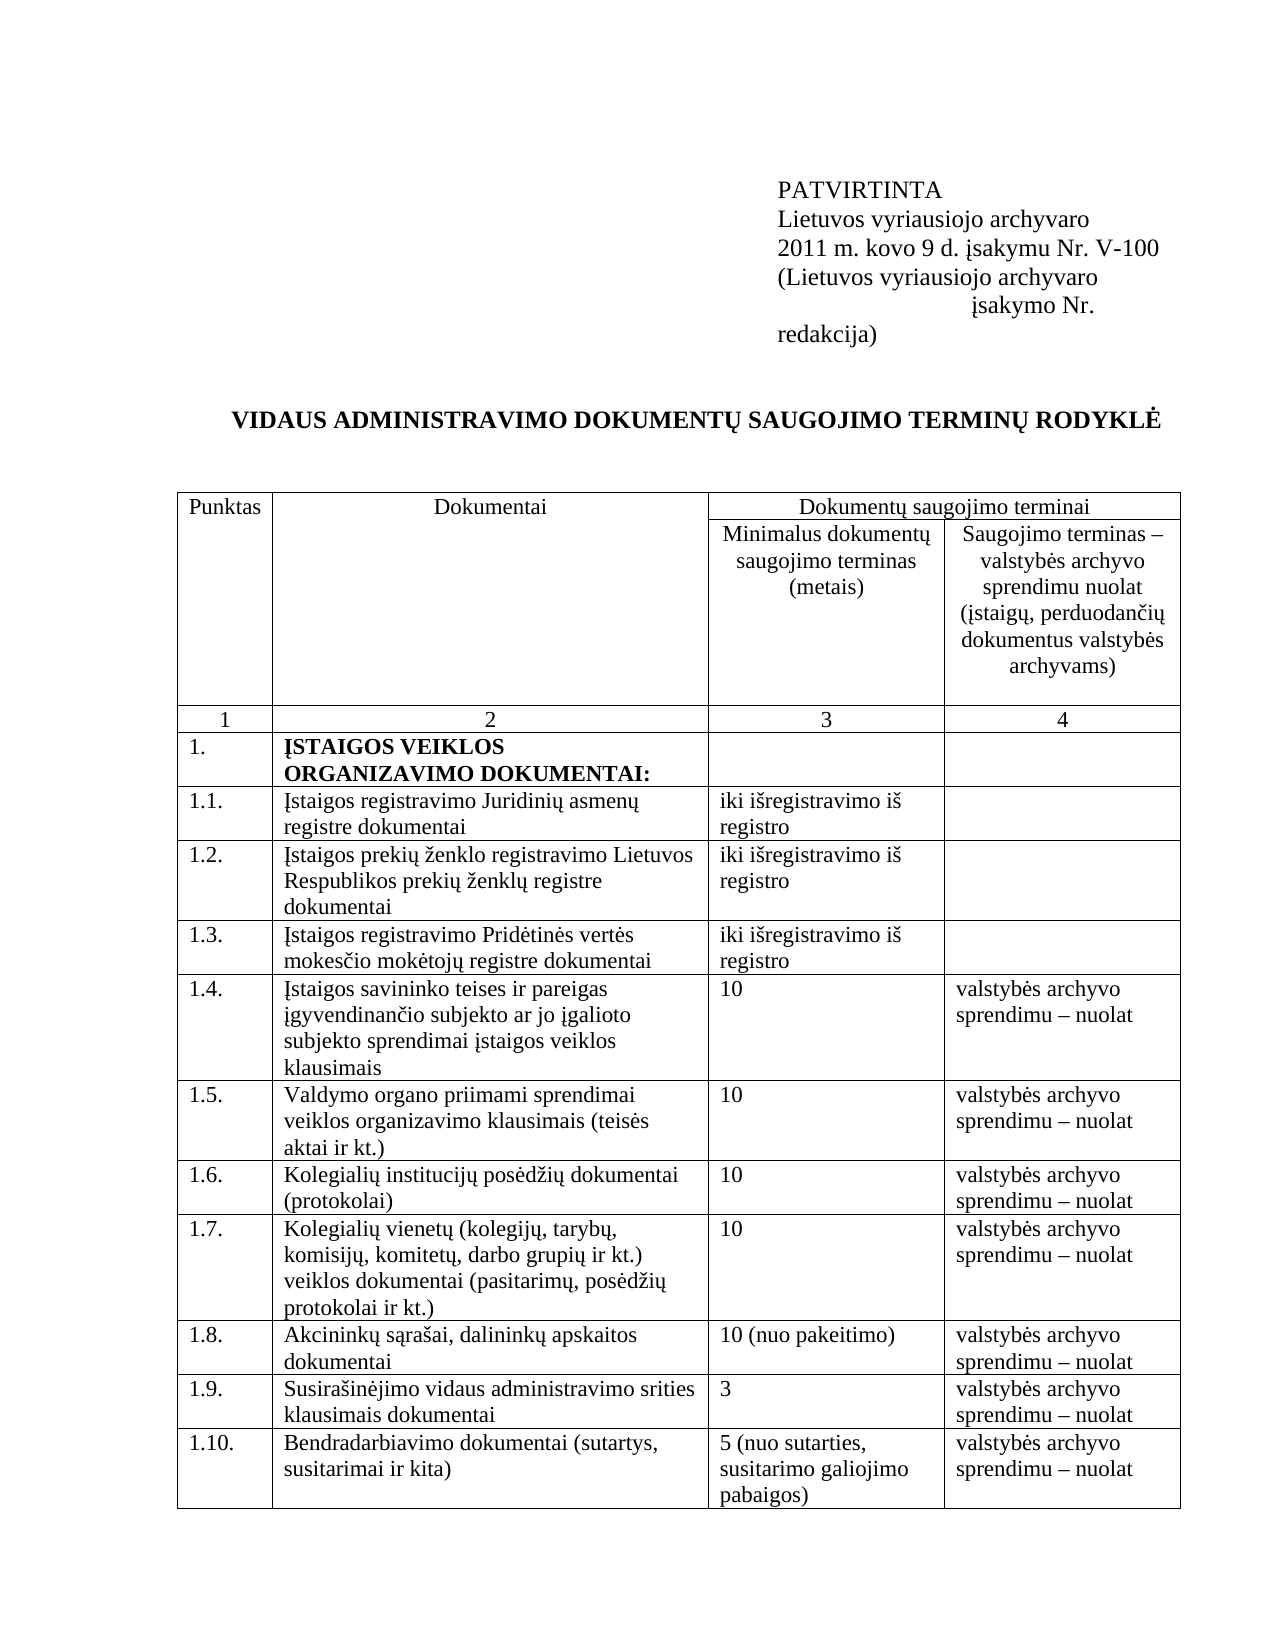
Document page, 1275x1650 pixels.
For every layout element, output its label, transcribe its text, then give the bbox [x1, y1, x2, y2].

table_cell [945, 733, 1180, 786]
table_cell valstybės archyvo sprendimu – nuolat [945, 1375, 1180, 1428]
table_cell 1.1. [178, 787, 272, 840]
table_cell 1.2. [178, 841, 272, 920]
table_cell 4 [945, 706, 1180, 732]
table_cell [945, 787, 1180, 840]
text Lietuvos vyriausiojo archyvaro [777, 204, 1216, 233]
table_cell valstybės archyvo sprendimu – nuolat [945, 1429, 1180, 1508]
table_cell Susirašinėjimo vidaus administravimo srities klausimais dokumentai [273, 1375, 708, 1428]
table_cell [709, 733, 944, 786]
table_cell 1. [178, 733, 272, 786]
text įsakymo Nr. [777, 291, 1216, 319]
table_cell iki išregistravimo iš registro [709, 841, 944, 920]
text PATVIRTINTA [777, 176, 1216, 204]
table_cell 10 (nuo pakeitimo) [709, 1321, 944, 1374]
table_cell 1.5. [178, 1081, 272, 1160]
table_cell 1.7. [178, 1215, 272, 1320]
table_cell 3 [709, 1375, 944, 1428]
table_cell 1.4. [178, 975, 272, 1080]
table_header Dokumentų saugojimo terminai [709, 493, 1180, 519]
table_cell Bendradarbiavimo dokumentai (sutartys, susitarimai ir kita) [273, 1429, 708, 1508]
table_cell Saugojimo terminas – valstybės archyvo sprendimu nuolat (įstaigų, perduodančių dokumentus valstybės archyvams) [945, 520, 1180, 705]
table_cell ĮSTAIGOS VEIKLOS ORGANIZAVIMO DOKUMENTAI: [273, 733, 708, 786]
table_cell Minimalus dokumentų saugojimo terminas (metais) [709, 520, 944, 705]
table_cell 3 [709, 706, 944, 732]
table_cell iki išregistravimo iš registro [709, 921, 944, 973]
table_cell 10 [709, 1161, 944, 1214]
table_cell valstybės archyvo sprendimu – nuolat [945, 975, 1180, 1080]
table_cell 10 [709, 1081, 944, 1160]
table_cell Įstaigos prekių ženklo registravimo Lietuvos Respublikos prekių ženklų registre dokumentai [273, 841, 708, 920]
table_cell [945, 841, 1180, 920]
table_header Punktas [178, 493, 272, 705]
table_cell Valdymo organo priimami sprendimai veiklos organizavimo klausimais (teisės aktai ir kt.) [273, 1081, 708, 1160]
table_cell Įstaigos registravimo Juridinių asmenų registre dokumentai [273, 787, 708, 840]
table_cell valstybės archyvo sprendimu – nuolat [945, 1161, 1180, 1214]
table_cell 1.10. [178, 1429, 272, 1508]
text redakcija) [777, 319, 1216, 348]
table_cell valstybės archyvo sprendimu – nuolat [945, 1215, 1180, 1320]
table_cell 1.3. [178, 921, 272, 973]
table_cell Kolegialių vienetų (kolegijų, tarybų, komisijų, komitetų, darbo grupių ir kt.) veiklos dokumentai (pasitarimų, posėdžių protokolai ir kt.) [273, 1215, 708, 1320]
table_cell Įstaigos savininko teises ir pareigas įgyvendinančio subjekto ar jo įgalioto subjekto sprendimai įstaigos veiklos klausimais [273, 975, 708, 1080]
table_cell Akcininkų sąrašai, dalininkų apskaitos dokumentai [273, 1321, 708, 1374]
table_cell 1.6. [178, 1161, 272, 1214]
text (Lietuvos vyriausiojo archyvaro [777, 262, 1216, 291]
table_cell iki išregistravimo iš registro [709, 787, 944, 840]
text VIDAUS ADMINISTRAVIMO DOKUMENTŲ SAUGOJIMO TERMINŲ RODYKLĖ [177, 406, 1216, 434]
table_cell 10 [709, 1215, 944, 1320]
table_cell valstybės archyvo sprendimu – nuolat [945, 1081, 1180, 1160]
table_cell 1.8. [178, 1321, 272, 1374]
table_cell 10 [709, 975, 944, 1080]
table_cell 1.9. [178, 1375, 272, 1428]
table_cell 5 (nuo sutarties, susitarimo galiojimo pabaigos) [709, 1429, 944, 1508]
table_cell Kolegialių institucijų posėdžių dokumentai (protokolai) [273, 1161, 708, 1214]
table_cell 1 [178, 706, 272, 732]
table_cell valstybės archyvo sprendimu – nuolat [945, 1321, 1180, 1374]
table_cell 2 [273, 706, 708, 732]
table_header Dokumentai [273, 493, 708, 705]
table_cell Įstaigos registravimo Pridėtinės vertės mokesčio mokėtojų registre dokumentai [273, 921, 708, 973]
text 2011 m. kovo 9 d. įsakymu Nr. V-100 [777, 233, 1216, 262]
table_cell [945, 921, 1180, 973]
